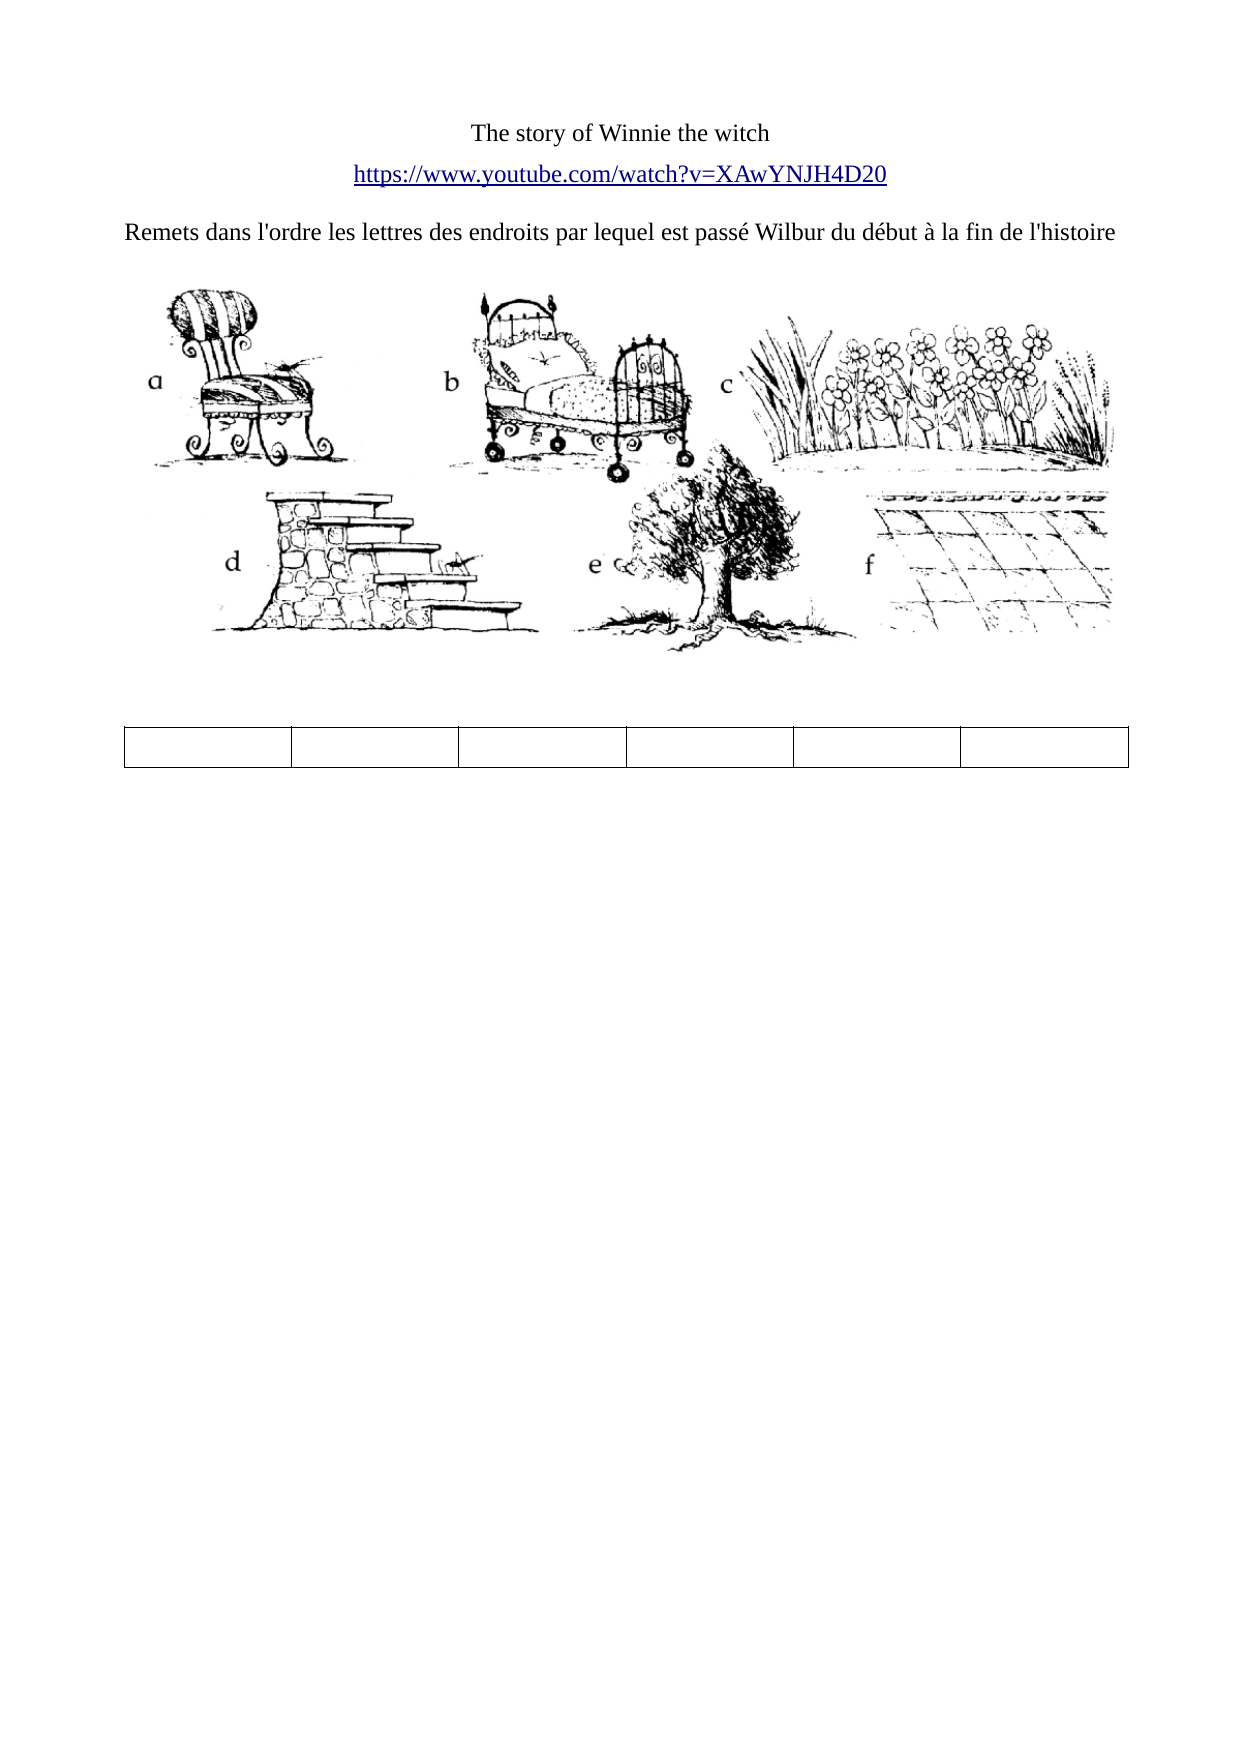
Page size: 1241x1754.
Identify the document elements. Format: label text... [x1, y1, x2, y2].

table_header [459, 728, 626, 767]
table_header [627, 728, 793, 767]
table_header [292, 728, 458, 767]
table_header [961, 728, 1128, 767]
text The story of Winnie the witch [118, 118, 1122, 147]
text https://www.youtube.com/watch?v=XAwYNJH4D20 [118, 159, 1122, 188]
table_header [125, 728, 291, 767]
text Remets dans l'ordre les lettres des endroits par lequel est passé Wilbur du début à la fin de l'histoire [118, 217, 1122, 246]
table_header [794, 728, 960, 767]
